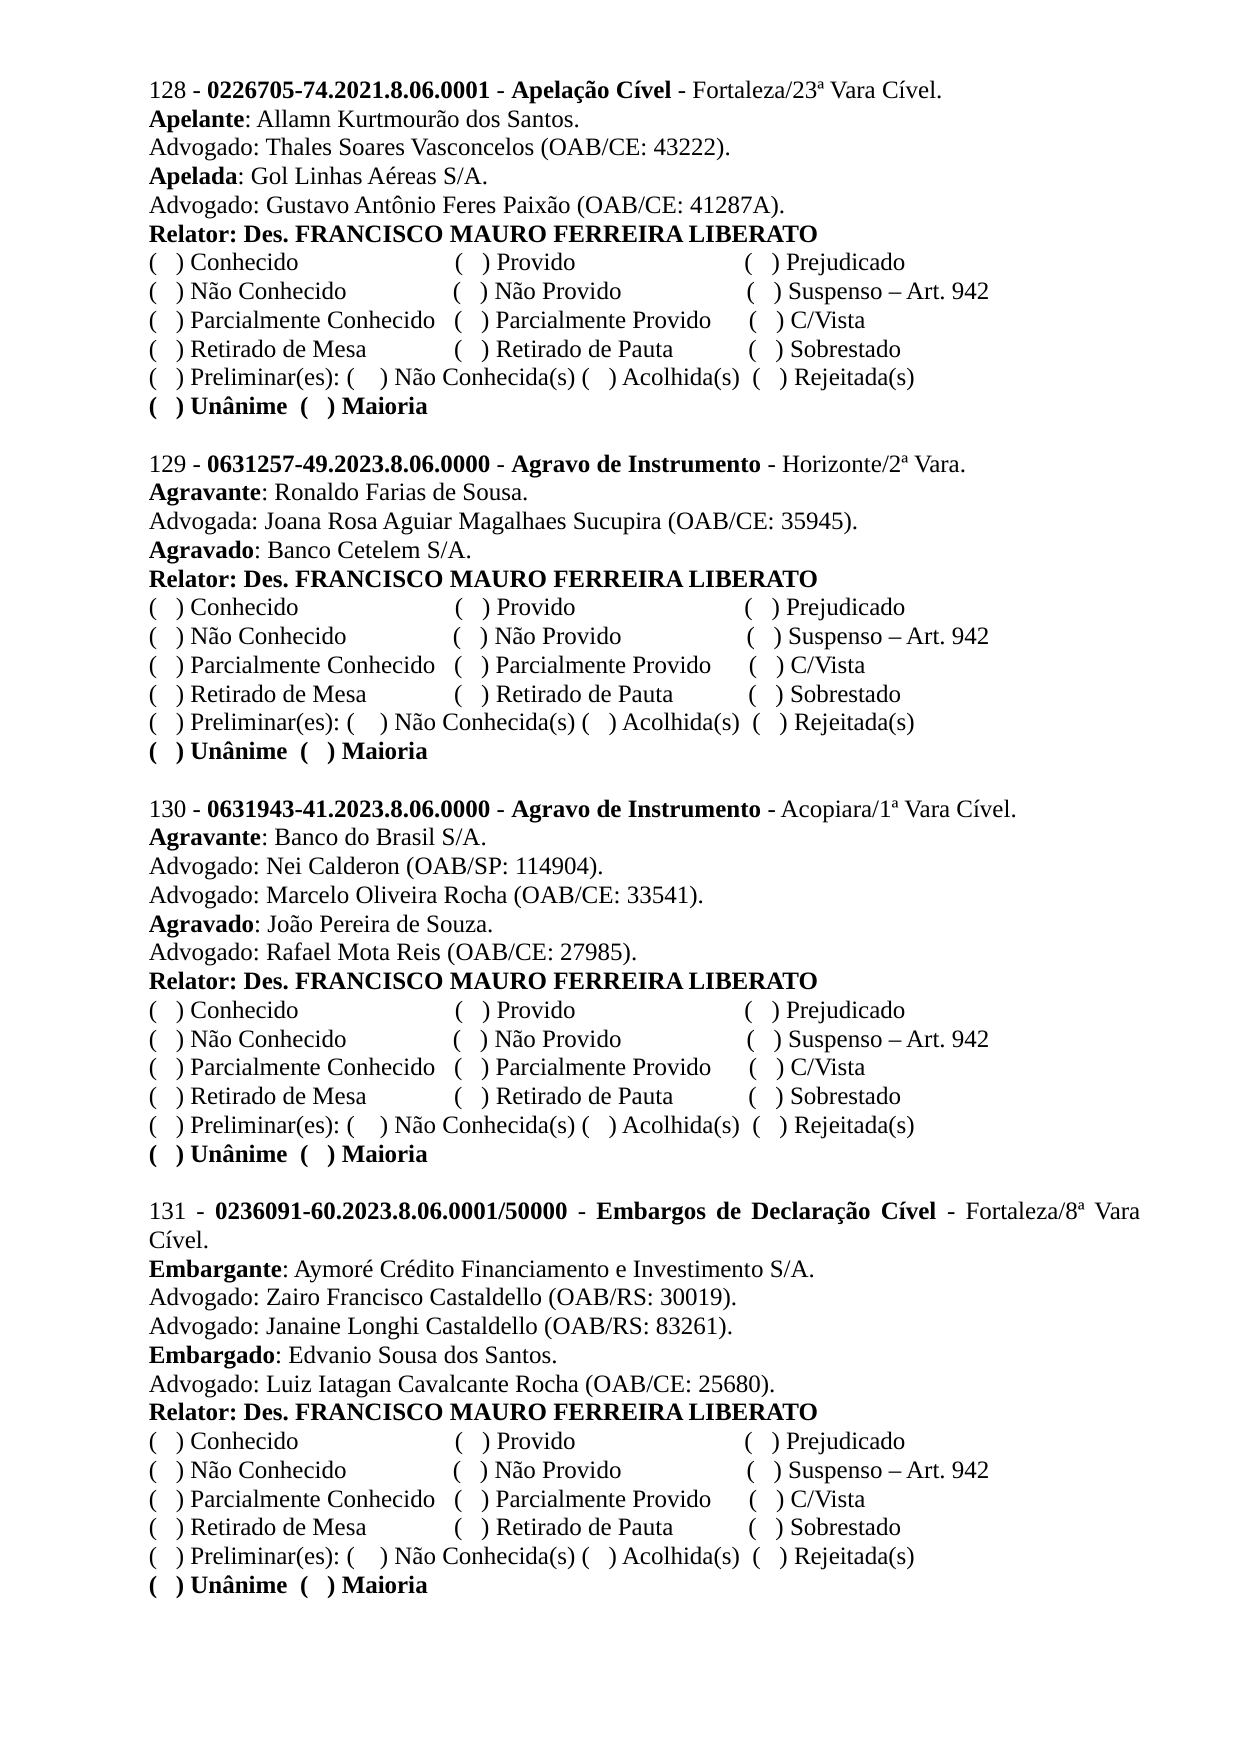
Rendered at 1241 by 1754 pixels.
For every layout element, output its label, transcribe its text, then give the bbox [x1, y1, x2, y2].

text ( ) Parcialmente Conhecido ( ) Parcialmente Provido ( ) C/Vista [148, 305, 1158, 334]
text ( ) Conhecido ( ) Provido ( ) Prejudicado [148, 592, 1141, 621]
text Relator: Des. FRANCISCO MAURO FERREIRA LIBERATO [148, 966, 1140, 995]
text 130 - 0631943-41.2023.8.06.0000 - Agravo de Instrumento - Acopiara/1ª Vara Cível. [148, 794, 1140, 822]
text 129 - 0631257-49.2023.8.06.0000 - Agravo de Instrumento - Horizonte/2ª Vara. [148, 449, 1140, 477]
text ( ) Parcialmente Conhecido ( ) Parcialmente Provido ( ) C/Vista [148, 1484, 1158, 1512]
text Advogado: Marcelo Oliveira Rocha (OAB/CE: 33541). [148, 880, 1140, 909]
text Apelada: Gol Linhas Aéreas S/A. [148, 161, 1140, 190]
text Advogado: Nei Calderon (OAB/SP: 114904). [148, 851, 1140, 880]
text ( ) Unânime ( ) Maioria [148, 1139, 1158, 1167]
text ( ) Unânime ( ) Maioria [148, 391, 1158, 420]
text Relator: Des. FRANCISCO MAURO FERREIRA LIBERATO [148, 1397, 1140, 1426]
text Advogado: Gustavo Antônio Feres Paixão (OAB/CE: 41287A). [148, 190, 1140, 219]
text Advogado: Zairo Francisco Castaldello (OAB/RS: 30019). [148, 1282, 1140, 1311]
text ( ) Unânime ( ) Maioria [148, 736, 1158, 765]
text Embargado: Edvanio Sousa dos Santos. [148, 1340, 1140, 1369]
text ( ) Conhecido ( ) Provido ( ) Prejudicado [148, 995, 1141, 1024]
text Advogado: Thales Soares Vasconcelos (OAB/CE: 43222). [148, 132, 1140, 161]
text ( ) Parcialmente Conhecido ( ) Parcialmente Provido ( ) C/Vista [148, 1052, 1158, 1081]
text ( ) Retirado de Mesa ( ) Retirado de Pauta ( ) Sobrestado [148, 1081, 1158, 1110]
text Relator: Des. FRANCISCO MAURO FERREIRA LIBERATO [148, 564, 1140, 592]
text 128 - 0226705-74.2021.8.06.0001 - Apelação Cível - Fortaleza/23ª Vara Cível. [148, 75, 1140, 104]
text ( ) Não Conhecido ( ) Não Provido ( ) Suspenso – Art. 942 [148, 621, 1158, 650]
text ( ) Não Conhecido ( ) Não Provido ( ) Suspenso – Art. 942 [148, 276, 1158, 305]
text ( ) Conhecido ( ) Provido ( ) Prejudicado [148, 247, 1141, 276]
text ( ) Retirado de Mesa ( ) Retirado de Pauta ( ) Sobrestado [148, 334, 1158, 362]
text Apelante: Allamn Kurtmourão dos Santos. [148, 104, 1140, 132]
text 131 - 0236091-60.2023.8.06.0001/50000 - Embargos de Declaração Cível - Fortaleza/8ª Vara Cível. [148, 1196, 1140, 1254]
text Agravado: João Pereira de Souza. [148, 909, 1140, 937]
text Advogada: Joana Rosa Aguiar Magalhaes Sucupira (OAB/CE: 35945). [148, 506, 1140, 535]
text Agravante: Ronaldo Farias de Sousa. [148, 477, 1140, 506]
text Relator: Des. FRANCISCO MAURO FERREIRA LIBERATO [148, 219, 1140, 247]
text ( ) Retirado de Mesa ( ) Retirado de Pauta ( ) Sobrestado [148, 1512, 1158, 1541]
text Agravante: Banco do Brasil S/A. [148, 822, 1140, 851]
text Advogado: Luiz Iatagan Cavalcante Rocha (OAB/CE: 25680). [148, 1369, 1140, 1397]
text ( ) Parcialmente Conhecido ( ) Parcialmente Provido ( ) C/Vista [148, 650, 1158, 679]
text Agravado: Banco Cetelem S/A. [148, 535, 1140, 564]
text Embargante: Aymoré Crédito Financiamento e Investimento S/A. [148, 1254, 1140, 1282]
text ( ) Conhecido ( ) Provido ( ) Prejudicado [148, 1426, 1141, 1455]
text ( ) Não Conhecido ( ) Não Provido ( ) Suspenso – Art. 942 [148, 1024, 1158, 1052]
text ( ) Preliminar(es): ( ) Não Conhecida(s) ( ) Acolhida(s) ( ) Rejeitada(s) [148, 707, 1158, 736]
text Advogado: Janaine Longhi Castaldello (OAB/RS: 83261). [148, 1311, 1140, 1340]
text ( ) Não Conhecido ( ) Não Provido ( ) Suspenso – Art. 942 [148, 1455, 1158, 1484]
text ( ) Preliminar(es): ( ) Não Conhecida(s) ( ) Acolhida(s) ( ) Rejeitada(s) [148, 1541, 1158, 1570]
text ( ) Preliminar(es): ( ) Não Conhecida(s) ( ) Acolhida(s) ( ) Rejeitada(s) [148, 362, 1158, 391]
text ( ) Unânime ( ) Maioria [148, 1570, 1158, 1599]
text ( ) Preliminar(es): ( ) Não Conhecida(s) ( ) Acolhida(s) ( ) Rejeitada(s) [148, 1110, 1158, 1139]
text Advogado: Rafael Mota Reis (OAB/CE: 27985). [148, 937, 1140, 966]
text ( ) Retirado de Mesa ( ) Retirado de Pauta ( ) Sobrestado [148, 679, 1158, 707]
